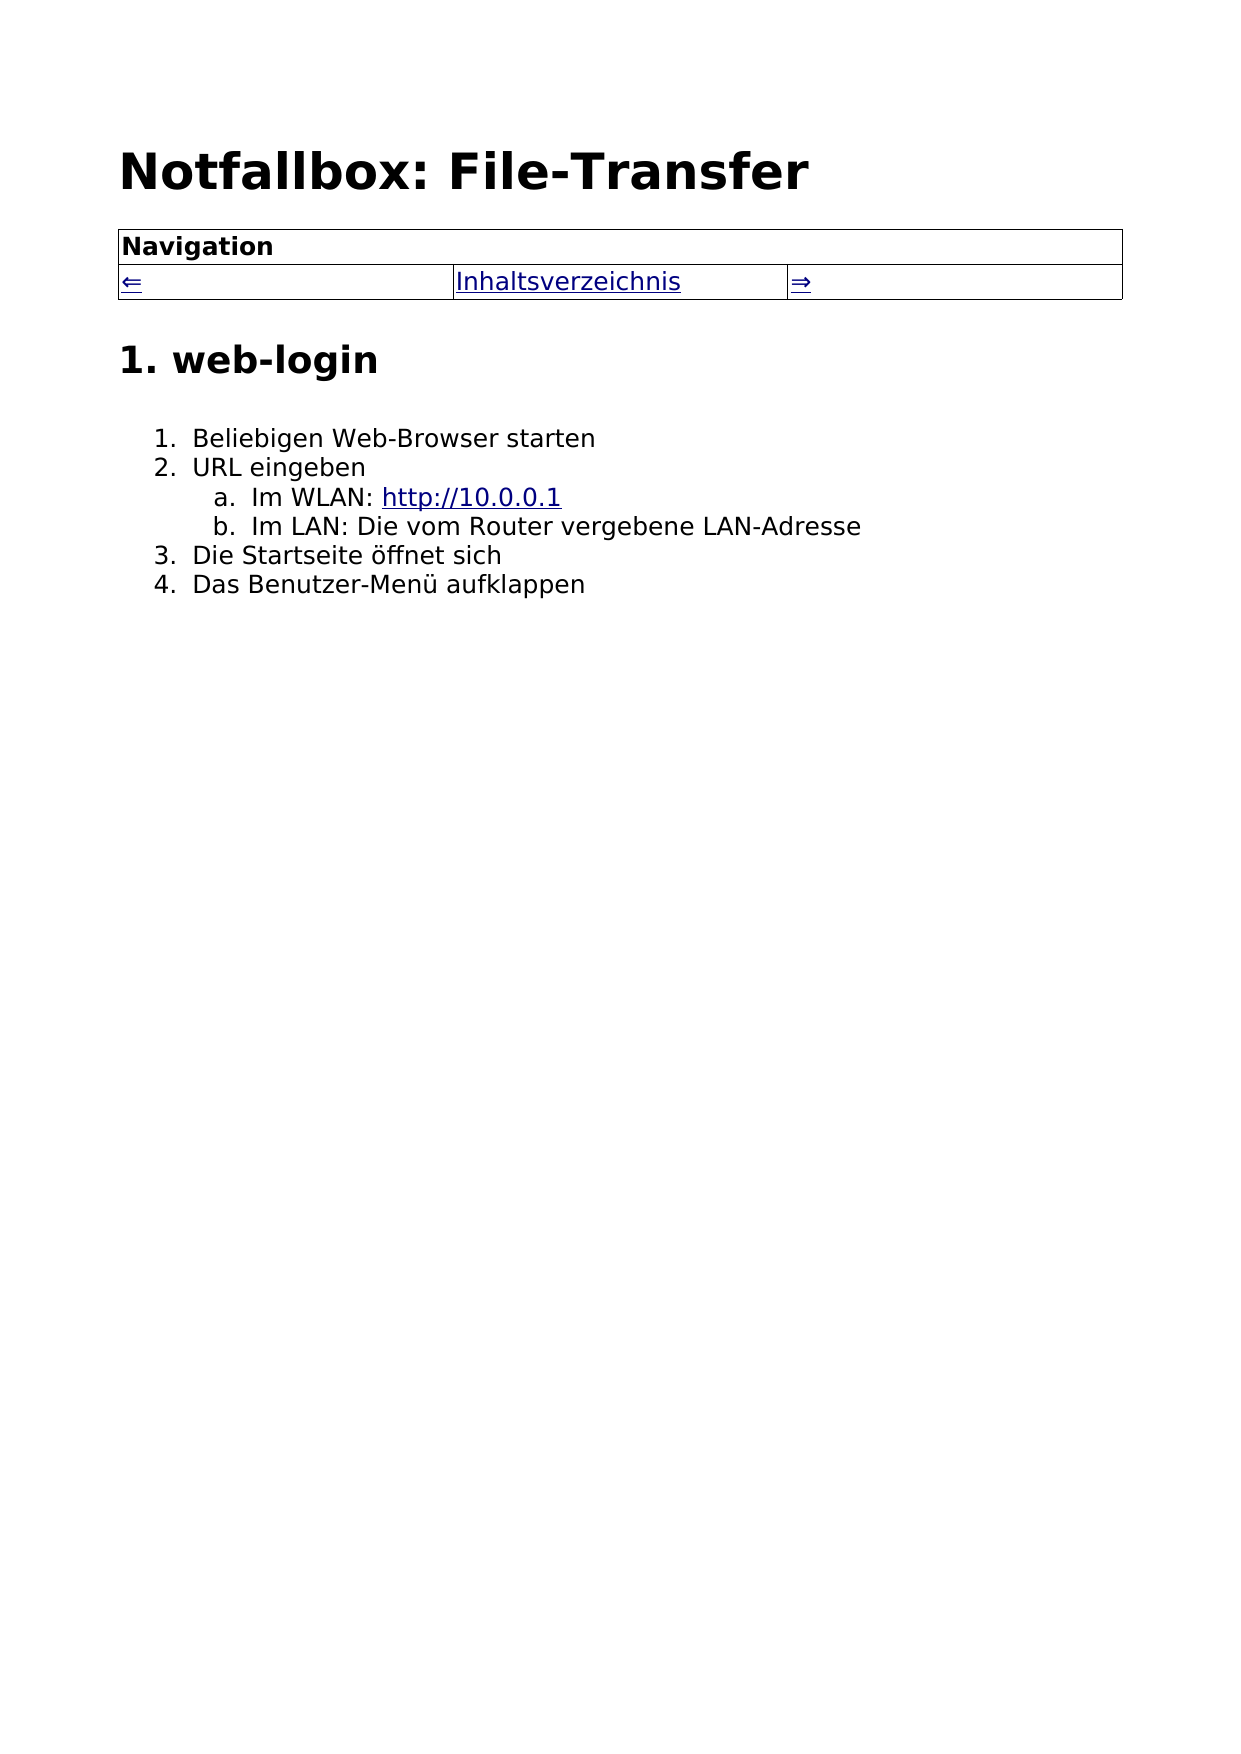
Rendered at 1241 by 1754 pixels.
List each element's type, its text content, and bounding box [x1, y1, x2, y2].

subtitle Notfallbox: File-Transfer [118, 143, 1122, 201]
list Die Startseite öffnet sich [177, 541, 1122, 570]
list Im LAN: Die vom Router vergebene LAN-Adresse [236, 512, 1122, 541]
list URL eingeben [177, 453, 1122, 483]
table_cell Inhaltsverzeichnis [454, 265, 787, 299]
list Beliebigen Web-Browser starten [177, 424, 1122, 453]
subtitle 1. web-login [118, 339, 1122, 382]
list Im WLAN: http://10.0.0.1 [236, 483, 1122, 512]
list Das Benutzer-Menü aufklappen [177, 570, 1122, 628]
table_cell ⇒ [788, 265, 1122, 299]
table_header Navigation [119, 230, 1122, 264]
table_cell ⇐ [119, 265, 453, 299]
